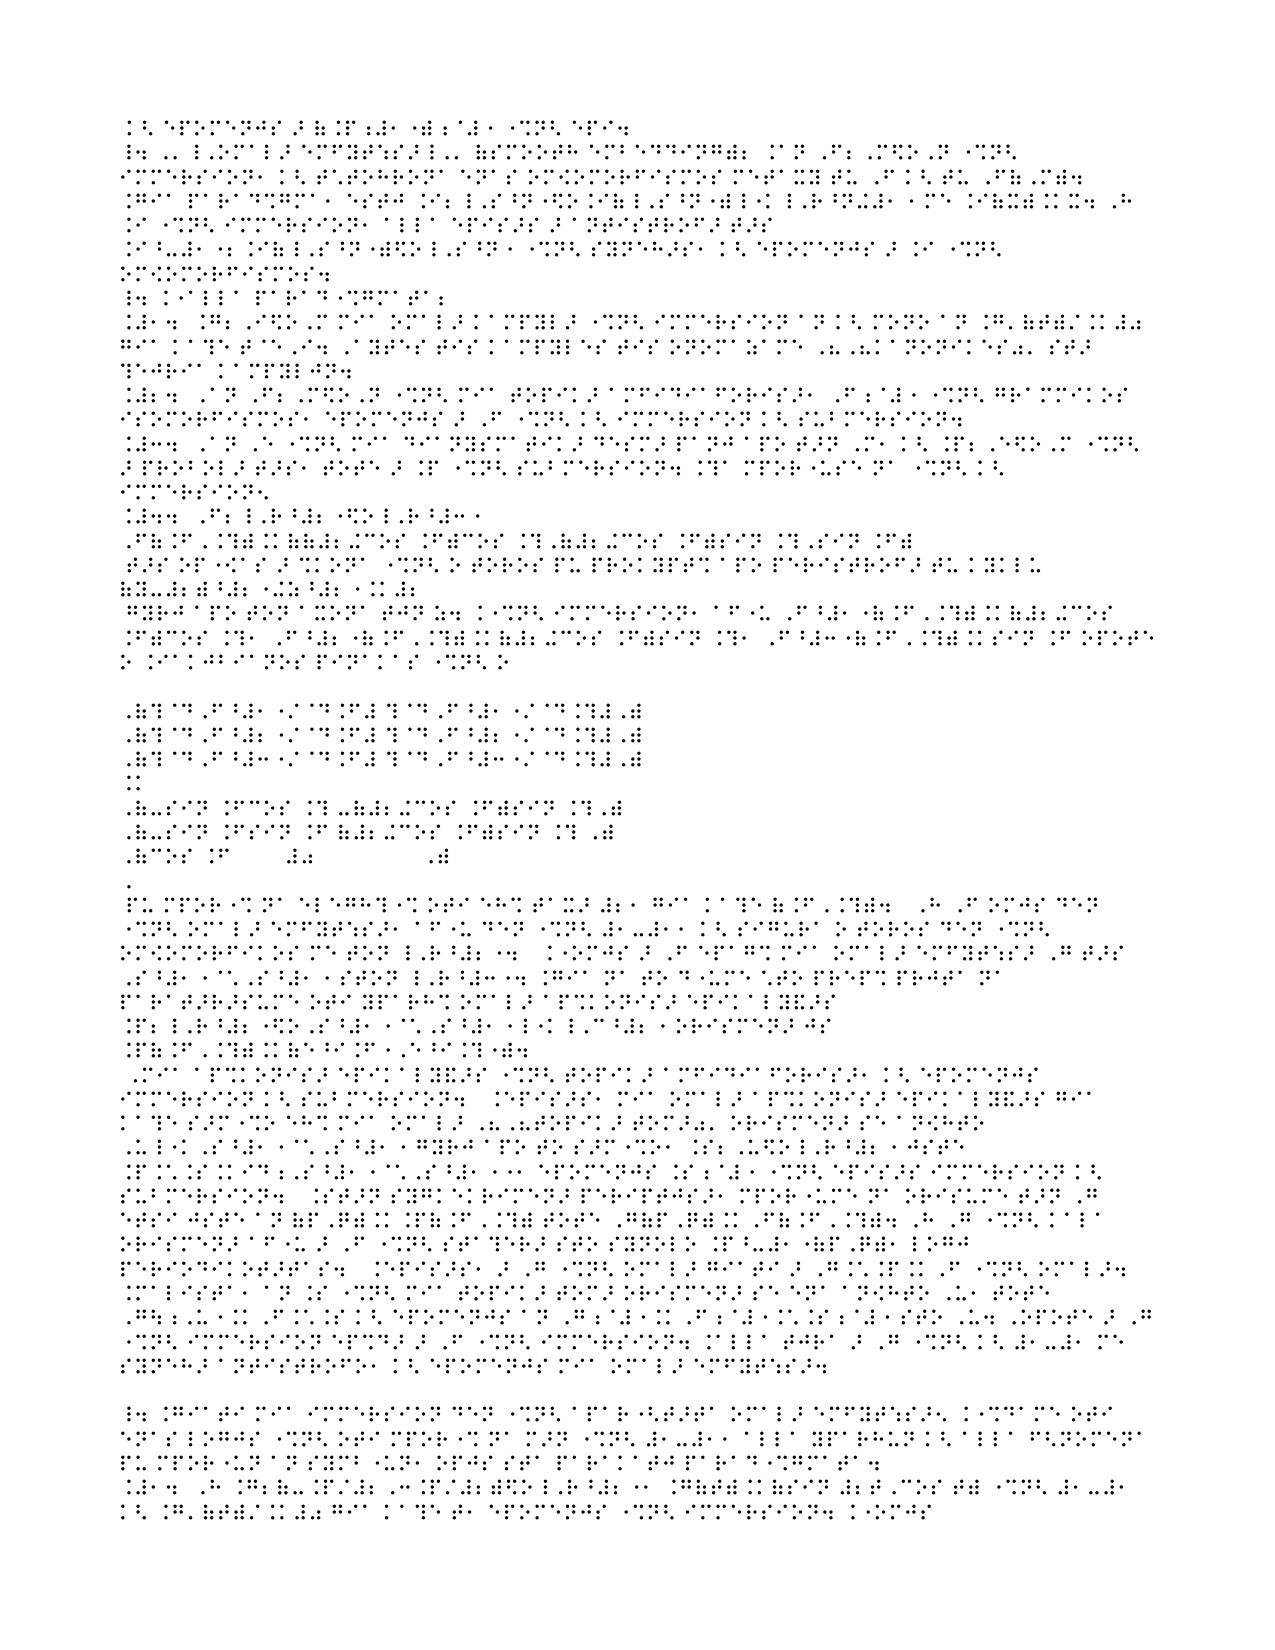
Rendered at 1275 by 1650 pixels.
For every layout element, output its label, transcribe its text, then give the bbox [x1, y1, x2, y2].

text ⠅⠣ ⠑⠏⠕⠍⠑⠝⠚⠎ ⠜ ⠷⠨⠏⠰⠼⠂⠐⠾⠰⠈⠼⠐ ⠐⠩⠝⠣ ⠑⠏⠊⠲ [118, 118, 1157, 142]
text ⠸⠲ ⠠⠄⠸⠠⠕⠍⠁⠇⠜ ⠑⠍⠋⠽⠞⠱⠎⠜⠸⠠⠄ ⠷⠎⠍⠕⠕⠞⠓ ⠑⠍⠃⠑⠙⠙⠊⠝⠛⠾⠆ ⠨⠁⠝ ⠠⠋⠆⠠⠍⠫⠕⠠⠝ ⠐⠩⠝⠣ ⠊⠍⠍⠑⠗⠎⠊⠕⠝⠂ ⠅⠣ ⠞⠡⠞⠕⠓⠗⠕⠝⠁ ⠑⠝⠁⠎ ⠕⠍⠪⠕⠍⠕⠗⠋⠊⠎⠍⠕⠎ ⠍⠑⠞⠁⠭⠽ ⠞⠥ ⠠⠋ ⠅⠣ ⠞⠥ ⠠⠋⠷⠠⠍⠾⠲ ⠨⠛⠊⠁ ⠏⠁⠗⠁⠙⠩⠛⠍⠁⠂ ⠑⠎⠞⠚ ⠨⠊⠆⠸⠠⠎⠘⠝⠐⠫⠕⠨⠊⠷⠸⠠⠎⠘⠝⠐⠾⠸⠐⠅⠸⠠⠗⠘⠝⠬⠼⠂⠐ ⠍⠑ ⠨⠊⠷⠭⠾⠨⠅⠭⠲ ⠠⠓ ⠨⠊ ⠐⠩⠝⠣ ⠊⠍⠍⠑⠗⠎⠊⠕⠝⠂ ⠁⠇⠇⠁ ⠑⠏⠊⠎⠜⠎ ⠜ ⠁⠝⠞⠊⠎⠞⠗⠕⠋⠜ ⠞⠜⠎ ⠨⠊⠘⠤⠼⠂⠐⠆⠨⠊⠷⠸⠠⠎⠘⠝⠐⠾⠫⠕⠸⠠⠎⠘⠝⠐ ⠐⠩⠝⠣ ⠎⠽⠝⠑⠓⠜⠎⠂ ⠅⠣ ⠑⠏⠕⠍⠑⠝⠚⠎ ⠜ ⠨⠊ ⠐⠩⠝⠣ ⠕⠍⠪⠕⠍⠕⠗⠋⠊⠎⠍⠕⠎⠲ [118, 142, 1157, 288]
text ⠏⠥ ⠍⠏⠕⠗⠐⠩ ⠝⠁ ⠑⠇⠑⠛⠓⠹⠐⠩ ⠕⠞⠊ ⠑⠓⠩ ⠞⠁⠭⠜ ⠼⠆⠂ ⠛⠊⠁ ⠅⠁⠹⠑ ⠷⠨⠋⠠⠨⠹⠾⠲ ⠠⠓ ⠠⠋ ⠕⠍⠚⠎ ⠙⠑⠝ ⠐⠩⠝⠣ ⠕⠍⠁⠇⠜ ⠑⠍⠋⠽⠞⠱⠎⠜⠂ ⠁⠋⠐⠥ ⠙⠑⠝ ⠐⠩⠝⠣ ⠼⠂⠤⠼⠂⠂ ⠅⠣ ⠎⠊⠛⠥⠗⠁ ⠕ ⠞⠕⠗⠕⠎ ⠙⠑⠝ ⠐⠩⠝⠣ ⠕⠍⠪⠕⠍⠕⠗⠋⠊⠅⠕⠎ ⠍⠑ ⠞⠕⠝ ⠸⠠⠗⠘⠼⠆⠐⠲ ⠨⠐⠕⠍⠚⠎ ⠜ ⠠⠋ ⠑⠏⠁⠛⠩ ⠍⠊⠁ ⠕⠍⠁⠇⠜ ⠑⠍⠋⠽⠞⠱⠎⠜ ⠠⠛ ⠞⠜⠎ ⠠⠎⠘⠼⠂⠐⠈⠡⠠⠎⠘⠼⠂⠐ ⠎⠞⠕⠝ ⠸⠠⠗⠘⠼⠒⠐⠲ ⠨⠛⠊⠁ ⠝⠁ ⠞⠕ ⠙⠐⠥⠍⠑ ⠡⠞⠕ ⠏⠗⠑⠏⠩ ⠏⠗⠚⠞⠁ ⠝⠁ ⠏⠁⠗⠁⠞⠜⠗⠜⠎⠥⠍⠑ ⠕⠞⠊ ⠽⠏⠁⠗⠓⠩ ⠕⠍⠁⠇⠜ ⠁⠏⠩⠅⠕⠝⠊⠎⠜ ⠑⠏⠊⠅⠁⠇⠽⠯⠜⠎ ⠨⠏⠆⠸⠠⠗⠘⠼⠆⠐⠫⠕⠠⠎⠘⠼⠂⠐⠈⠡⠠⠎⠘⠼⠂⠐⠸⠐⠅⠸⠠⠉⠘⠼⠆⠐ ⠕⠗⠊⠎⠍⠑⠝⠜ ⠚⠎ [118, 895, 1157, 1040]
text ⠠⠷⠤⠎⠊⠝ ⠨⠋⠎⠊⠝ ⠨⠋ ⠷⠼⠆⠬⠉⠕⠎ ⠨⠋⠾⠎⠊⠝ ⠨⠹ ⠠⠾ [118, 822, 1157, 846]
text ⠛⠽⠗⠚ ⠁⠏⠕ ⠞⠕⠝ ⠁⠭⠕⠝⠁ ⠞⠚⠝ ⠵⠲ ⠨⠐⠩⠝⠣ ⠊⠍⠍⠑⠗⠎⠊⠕⠝⠂ ⠁⠋⠐⠥ ⠠⠋⠘⠼⠂⠐⠷⠨⠋⠠⠨⠹⠾⠨⠅⠷⠼⠆⠬⠉⠕⠎ ⠨⠋⠾⠉⠕⠎ ⠨⠹⠂ ⠠⠋⠘⠼⠆⠐⠷⠨⠋⠠⠨⠹⠾⠨⠅⠷⠼⠆⠬⠉⠕⠎ ⠨⠋⠾⠎⠊⠝ ⠨⠹⠂ ⠠⠋⠘⠼⠒⠐⠷⠨⠋⠠⠨⠹⠾⠨⠅⠎⠊⠝ ⠨⠋ ⠕⠏⠕⠞⠑ ⠕ ⠨⠊⠁⠅⠚⠃⠊⠁⠝⠕⠎ ⠏⠊⠝⠁⠅⠁⠎ ⠐⠩⠝⠣ ⠕ [118, 603, 1157, 676]
text ⠨⠼⠒⠲ ⠠⠁⠝ ⠠⠑ ⠐⠩⠝⠣ ⠍⠊⠁ ⠙⠊⠁⠝⠽⠎⠍⠁⠞⠊⠅⠜ ⠙⠑⠎⠍⠜ ⠏⠁⠝⠚ ⠁⠏⠕ ⠞⠜⠝ ⠠⠍⠂ ⠅⠣ ⠨⠏⠆⠠⠑⠫⠕⠠⠍ ⠐⠩⠝⠣ ⠜ ⠏⠗⠕⠃⠕⠇⠜ ⠞⠜⠎⠂ ⠞⠕⠞⠑ ⠜ ⠨⠏ ⠐⠩⠝⠣ ⠎⠥⠃⠍⠑⠗⠎⠊⠕⠝⠲ ⠨⠹⠁ ⠍⠏⠕⠗⠐⠥⠎⠑ ⠝⠁ ⠐⠩⠝⠣ ⠅⠣ ⠊⠍⠍⠑⠗⠎⠊⠕⠝⠢ [118, 434, 1157, 506]
text ⠨⠼⠆⠲ ⠠⠁⠝ ⠠⠋⠆⠠⠍⠫⠕⠠⠝ ⠐⠩⠝⠣ ⠍⠊⠁ ⠞⠕⠏⠊⠅⠜ ⠁⠍⠋⠊⠙⠊⠁⠋⠕⠗⠊⠎⠜⠂ ⠠⠋⠰⠈⠼⠐ ⠐⠩⠝⠣ ⠛⠗⠁⠍⠍⠊⠅⠕⠎ ⠊⠎⠕⠍⠕⠗⠋⠊⠎⠍⠕⠎⠂ ⠑⠏⠕⠍⠑⠝⠚⠎ ⠜ ⠠⠋ ⠐⠩⠝⠣ ⠅⠣ ⠊⠍⠍⠑⠗⠎⠊⠕⠝ ⠅⠣ ⠎⠥⠃⠍⠑⠗⠎⠊⠕⠝⠲ [118, 385, 1157, 434]
text ⠠⠷⠤⠎⠊⠝ ⠨⠋⠉⠕⠎ ⠨⠹ ⠤⠷⠼⠆⠬⠉⠕⠎ ⠨⠋⠾⠎⠊⠝ ⠨⠹⠠⠾ [118, 798, 1157, 822]
text ⠨⠏⠷⠨⠋⠠⠨⠹⠾⠨⠅⠷⠑⠘⠊⠨⠋⠐⠠⠑⠘⠊⠨⠹⠐⠾⠲ [118, 1040, 1157, 1065]
text ⠸⠲ ⠨⠛⠊⠁⠞⠊ ⠍⠊⠁ ⠊⠍⠍⠑⠗⠎⠊⠕⠝ ⠙⠑⠝ ⠐⠩⠝⠣ ⠁⠏⠁⠗⠐⠣⠞⠜⠞⠁ ⠕⠍⠁⠇⠜ ⠑⠍⠋⠽⠞⠱⠎⠜⠢ ⠨⠐⠩⠙⠁⠍⠑ ⠕⠞⠊ ⠑⠝⠁⠎ ⠇⠕⠛⠚⠎ ⠐⠩⠝⠣ ⠕⠞⠊ ⠍⠏⠕⠗⠐⠩ ⠝⠁ ⠍⠜⠝ ⠐⠩⠝⠣ ⠼⠂⠤⠼⠂⠂ ⠁⠇⠇⠁ ⠽⠏⠁⠗⠓⠥⠝ ⠅⠣ ⠁⠇⠇⠁ ⠋⠣⠝⠕⠍⠑⠝⠁ ⠏⠥ ⠍⠏⠕⠗⠐⠥⠝ ⠁⠝ ⠎⠽⠍⠃⠐⠥⠝⠂ ⠕⠏⠚⠎ ⠎⠞⠁ ⠏⠁⠗⠁⠅⠁⠞⠚ ⠏⠁⠗⠁⠙⠐⠩⠛⠍⠁⠞⠁⠲ [118, 1404, 1157, 1477]
text ⠠⠷⠉⠕⠎ ⠨⠋ ⠼⠴ ⠠⠾ [118, 846, 1157, 871]
text ⠠ [118, 871, 1157, 895]
text ⠞⠜⠎ ⠕⠏⠐⠪⠁⠎ ⠜ ⠩⠅⠕⠝⠁ ⠐⠩⠝⠣ ⠕ ⠞⠕⠗⠕⠎ ⠏⠥ ⠏⠗⠕⠅⠽⠏⠞⠩ ⠁⠏⠕ ⠏⠑⠗⠊⠎⠞⠗⠕⠋⠜ ⠞⠥ ⠅⠽⠅⠇⠥ [118, 555, 1157, 579]
text ⠨⠼⠂⠲ ⠠⠓ ⠨⠛⠆⠷⠤⠨⠏⠌⠼⠆⠠⠒⠨⠏⠌⠼⠆⠾⠫⠕⠸⠠⠗⠘⠼⠆⠐⠂ ⠨⠛⠷⠞⠾⠨⠅⠷⠎⠊⠝ ⠼⠆⠞⠠⠉⠕⠎ ⠞⠾ ⠐⠩⠝⠣ ⠼⠂⠤⠼⠂ ⠅⠣ ⠨⠛⠄⠷⠞⠾⠌⠨⠅⠼⠴ ⠛⠊⠁ ⠅⠁⠹⠑ ⠞⠂ ⠑⠏⠕⠍⠑⠝⠚⠎ ⠐⠩⠝⠣ ⠊⠍⠍⠑⠗⠎⠊⠕⠝⠲ ⠨⠐⠕⠍⠚⠎ [118, 1477, 1157, 1526]
text ⠨⠼⠂⠲ ⠨⠛⠆⠠⠊⠫⠕⠠⠍ ⠍⠊⠁ ⠕⠍⠁⠇⠜ ⠅⠁⠍⠏⠽⠇⠜ ⠐⠩⠝⠣ ⠊⠍⠍⠑⠗⠎⠊⠕⠝ ⠁⠝ ⠅⠣ ⠍⠕⠝⠕ ⠁⠝ ⠨⠛⠄⠷⠞⠾⠌⠨⠅⠼⠴ ⠛⠊⠁ ⠅⠁⠹⠑ ⠞⠈⠑⠠⠊⠲ ⠠⠁⠽⠞⠑⠎ ⠞⠊⠎ ⠅⠁⠍⠏⠽⠇⠑⠎ ⠞⠊⠎ ⠕⠝⠕⠍⠁⠵⠁⠍⠑ ⠠⠦⠠⠦⠅⠁⠝⠕⠝⠊⠅⠑⠎⠴⠄ ⠎⠞⠜ ⠹⠑⠚⠗⠊⠁ ⠅⠁⠍⠏⠽⠇⠚⠝⠲ [118, 312, 1157, 385]
text ⠠⠍⠊⠁ ⠁⠏⠩⠅⠕⠝⠊⠎⠜ ⠑⠏⠊⠅⠁⠇⠽⠯⠜⠎ ⠐⠩⠝⠣ ⠞⠕⠏⠊⠅⠜ ⠁⠍⠋⠊⠙⠊⠁⠋⠕⠗⠊⠎⠜⠂ ⠅⠣ ⠑⠏⠕⠍⠑⠝⠚⠎ ⠊⠍⠍⠑⠗⠎⠊⠕⠝ ⠅⠣ ⠎⠥⠃⠍⠑⠗⠎⠊⠕⠝⠲ ⠨⠑⠏⠊⠎⠜⠎⠂ ⠍⠊⠁ ⠕⠍⠁⠇⠜ ⠁⠏⠩⠅⠕⠝⠊⠎⠜ ⠑⠏⠊⠅⠁⠇⠽⠯⠜⠎ ⠛⠊⠁ ⠅⠁⠹⠑ ⠎⠜⠍⠐⠩⠕ ⠑⠓⠩ ⠍⠊⠁ ⠕⠍⠁⠇⠜ ⠠⠦⠠⠦⠞⠕⠏⠊⠅⠜ ⠞⠕⠍⠜⠴⠄ ⠕⠗⠊⠎⠍⠑⠝⠜ ⠎⠑ ⠁⠝⠪⠓⠞⠕ ⠠⠥⠸⠐⠅⠠⠎⠘⠼⠂⠐⠈⠡⠠⠎⠘⠼⠂⠐ ⠛⠽⠗⠚ ⠁⠏⠕ ⠞⠕ ⠎⠜⠍⠐⠩⠕⠂ ⠨⠎⠆⠠⠥⠫⠕⠸⠠⠗⠘⠼⠆⠐ ⠚⠎⠞⠑ ⠨⠏⠨⠡⠨⠎⠨⠅⠊⠙⠰⠠⠎⠘⠼⠂⠐⠈⠡⠠⠎⠘⠼⠂⠐⠐⠂ ⠑⠏⠕⠍⠑⠝⠚⠎ ⠨⠎⠰⠈⠼⠐ ⠐⠩⠝⠣ ⠑⠏⠊⠎⠜⠎ ⠊⠍⠍⠑⠗⠎⠊⠕⠝ ⠅⠣ ⠎⠥⠃⠍⠑⠗⠎⠊⠕⠝⠲ ⠨⠎⠞⠜⠝ ⠎⠽⠛⠅⠑⠅⠗⠊⠍⠑⠝⠜ ⠏⠑⠗⠊⠏⠞⠚⠎⠜⠂ ⠍⠏⠕⠗⠐⠥⠍⠑ ⠝⠁ ⠕⠗⠊⠎⠥⠍⠑ ⠞⠜⠝ ⠠⠛ ⠑⠞⠎⠊ ⠚⠎⠞⠑ ⠁⠝ ⠷⠏⠠⠟⠾⠨⠅⠨⠏⠷⠨⠋⠠⠨⠹⠾ ⠞⠕⠞⠑ ⠠⠛⠷⠏⠠⠟⠾⠨⠅⠠⠋⠷⠨⠋⠠⠨⠹⠾⠲ ⠠⠓ ⠠⠛ ⠐⠩⠝⠣ ⠅⠁⠇⠁ ⠕⠗⠊⠎⠍⠑⠝⠜ ⠁⠋⠐⠥ ⠜ ⠠⠋ ⠐⠩⠝⠣ ⠎⠞⠁⠹⠑⠗⠜ ⠎⠞⠕ ⠎⠽⠝⠕⠇⠕ ⠨⠏⠘⠤⠼⠂⠐⠷⠏⠠⠟⠾⠂ ⠇⠕⠛⠚ ⠏⠑⠗⠊⠕⠙⠊⠅⠕⠞⠜⠞⠁⠎⠲ ⠨⠑⠏⠊⠎⠜⠎⠂ ⠜ ⠠⠛ ⠐⠩⠝⠣ ⠕⠍⠁⠇⠜ ⠛⠊⠁⠞⠊ ⠜ ⠠⠛⠨⠡⠨⠏⠨⠅⠠⠋ ⠐⠩⠝⠣ ⠕⠍⠁⠇⠜⠲ ⠨⠍⠁⠇⠊⠎⠞⠁⠂ ⠁⠝ ⠨⠎ ⠐⠩⠝⠣ ⠍⠊⠁ ⠞⠕⠏⠊⠅⠜ ⠞⠕⠍⠜ ⠕⠗⠊⠎⠍⠑⠝⠜ ⠎⠑ ⠑⠝⠁ ⠁⠝⠪⠓⠞⠕ ⠠⠥⠂ ⠞⠕⠞⠑ ⠠⠛⠳⠰⠠⠥⠐⠨⠅⠠⠋⠨⠡⠨⠎ ⠅⠣ ⠑⠏⠕⠍⠑⠝⠚⠎ ⠁⠝ ⠠⠛⠰⠈⠼⠐⠨⠅⠠⠋⠰⠈⠼⠐⠨⠡⠨⠎⠰⠈⠼⠐ ⠎⠞⠕ ⠠⠥⠲ ⠠⠕⠏⠕⠞⠑ ⠜ ⠠⠛ ⠐⠩⠝⠣ ⠊⠍⠍⠑⠗⠎⠊⠕⠝ ⠑⠏⠩⠙⠜ ⠜ ⠠⠋ ⠐⠩⠝⠣ ⠊⠍⠍⠑⠗⠎⠊⠕⠝⠲ ⠨⠁⠇⠇⠁ ⠞⠚⠗⠁ ⠜ ⠠⠛ ⠐⠩⠝⠣ ⠅⠣ ⠼⠂⠤⠼⠂ ⠍⠑ ⠎⠽⠝⠑⠓⠜ ⠁⠝⠞⠊⠎⠞⠗⠕⠋⠕⠂ ⠅⠣ ⠑⠏⠕⠍⠑⠝⠚⠎ ⠍⠊⠁ ⠕⠍⠁⠇⠜ ⠑⠍⠋⠽⠞⠱⠎⠜⠲ [118, 1065, 1157, 1380]
text ⠠⠷⠹⠈⠙⠠⠋⠘⠼⠒⠐⠌⠈⠙⠨⠋⠼ ⠹⠈⠙⠠⠋⠘⠼⠒⠐⠌⠈⠙⠨⠹⠼⠠⠾ [118, 749, 1157, 773]
text ⠠⠷⠹⠈⠙⠠⠋⠘⠼⠂⠐⠌⠈⠙⠨⠋⠼ ⠹⠈⠙⠠⠋⠘⠼⠂⠐⠌⠈⠙⠨⠹⠼⠠⠾ [118, 701, 1157, 725]
text ⠨⠼⠲⠲ ⠠⠋⠆⠸⠠⠗⠘⠼⠆⠐⠫⠕⠸⠠⠗⠘⠼⠒⠐ [118, 506, 1157, 531]
text ⠸⠲ ⠨⠐⠁⠇⠇⠁ ⠏⠁⠗⠁⠙⠐⠩⠛⠍⠁⠞⠁⠆ [118, 288, 1157, 312]
text ⠠⠋⠷⠨⠋⠠⠨⠹⠾⠨⠅⠷⠷⠼⠆⠬⠉⠕⠎ ⠨⠋⠾⠉⠕⠎ ⠨⠹⠠⠷⠼⠆⠬⠉⠕⠎ ⠨⠋⠾⠎⠊⠝ ⠨⠹⠠⠎⠊⠝ ⠨⠋⠾ [118, 531, 1157, 555]
text ⠠⠷⠹⠈⠙⠠⠋⠘⠼⠆⠐⠌⠈⠙⠨⠋⠼ ⠹⠈⠙⠠⠋⠘⠼⠆⠐⠌⠈⠙⠨⠹⠼⠠⠾ [118, 725, 1157, 749]
text ⠨⠅ [118, 773, 1157, 798]
text ⠷⠽⠤⠼⠆⠾⠘⠼⠆⠐⠬⠵⠘⠼⠆⠐⠨⠅⠼⠆ [118, 579, 1157, 603]
